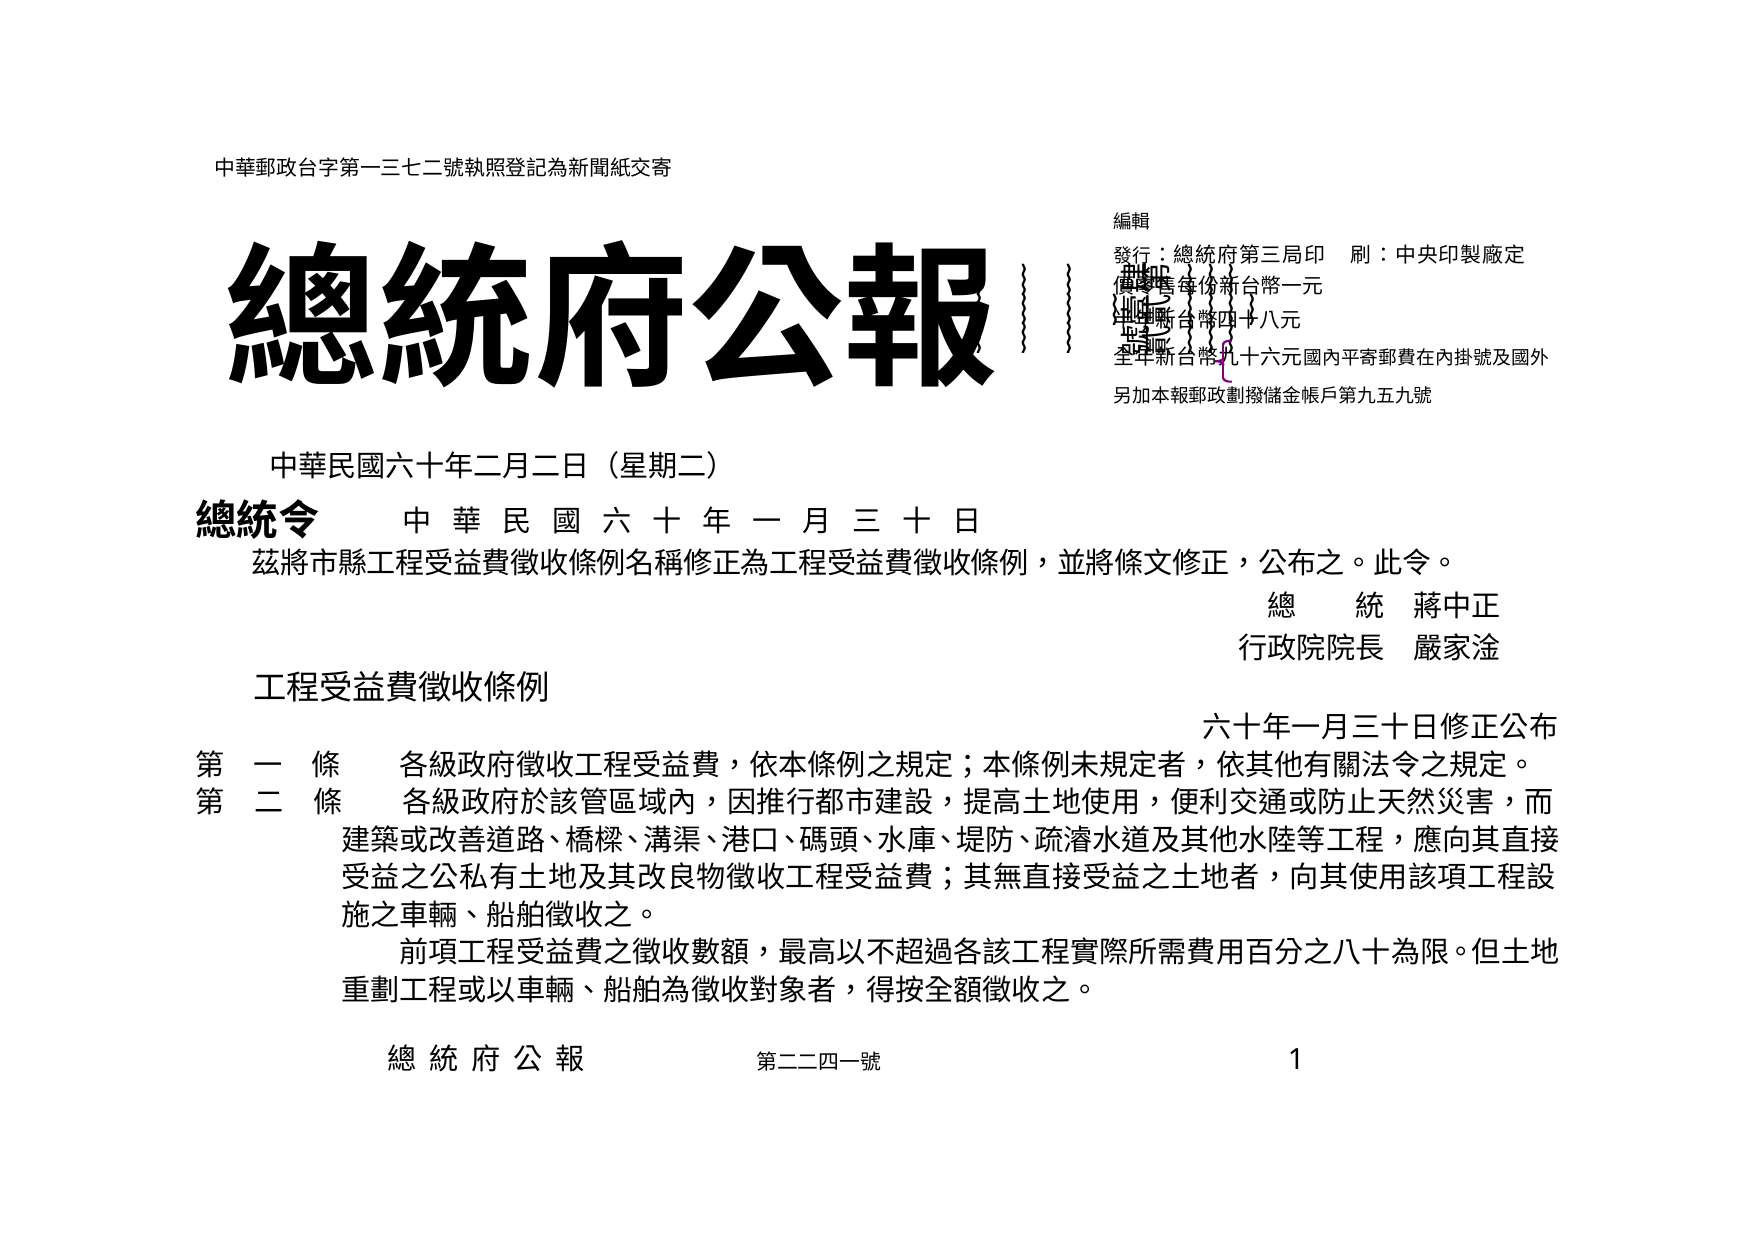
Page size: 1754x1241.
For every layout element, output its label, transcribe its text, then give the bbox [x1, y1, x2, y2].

text 前項工程受益費之徵收數額，最高以不超過各該工程實際所需費用百分之八十為限。但土地重劃工程或以車輛、船舶為徵收對象者，得按全額徵收之。 [341, 933, 1559, 1008]
table_header 總統令 [192, 222, 399, 543]
text 行政院院長 嚴家淦 [195, 628, 1501, 666]
text 第 一 條 各級政府徵收工程受益費，依本條例之規定；本條例未規定者，依其他有關法令之規定。 [195, 745, 1559, 783]
text 茲將市縣工程受益費徵收條例名稱修正為工程受益費徵收條例，並將條文修正，公布之。此令。 [195, 543, 1559, 581]
table_header 中華民國六十年一月三十日 [399, 222, 986, 543]
text 六十年一月三十日修正公布 [195, 708, 1559, 745]
text 工程受益費徵收條例 [253, 666, 1559, 708]
text 第 二 條 各級政府於該管區域內，因推行都市建設，提高土地使用，便利交通或防止天然災害，而建築或改善道路、橋樑、溝渠、港口、碼頭、水庫、堤防、疏濬水道及其他水陸等工程，應向其直接受益之公私有土地及其改良物徵收工程受益費；其無直接受益之土地者，向其使用該項工程設施之車輛、船舶徵收之。 [195, 783, 1559, 933]
text 總 統 蔣中正 [195, 586, 1501, 623]
